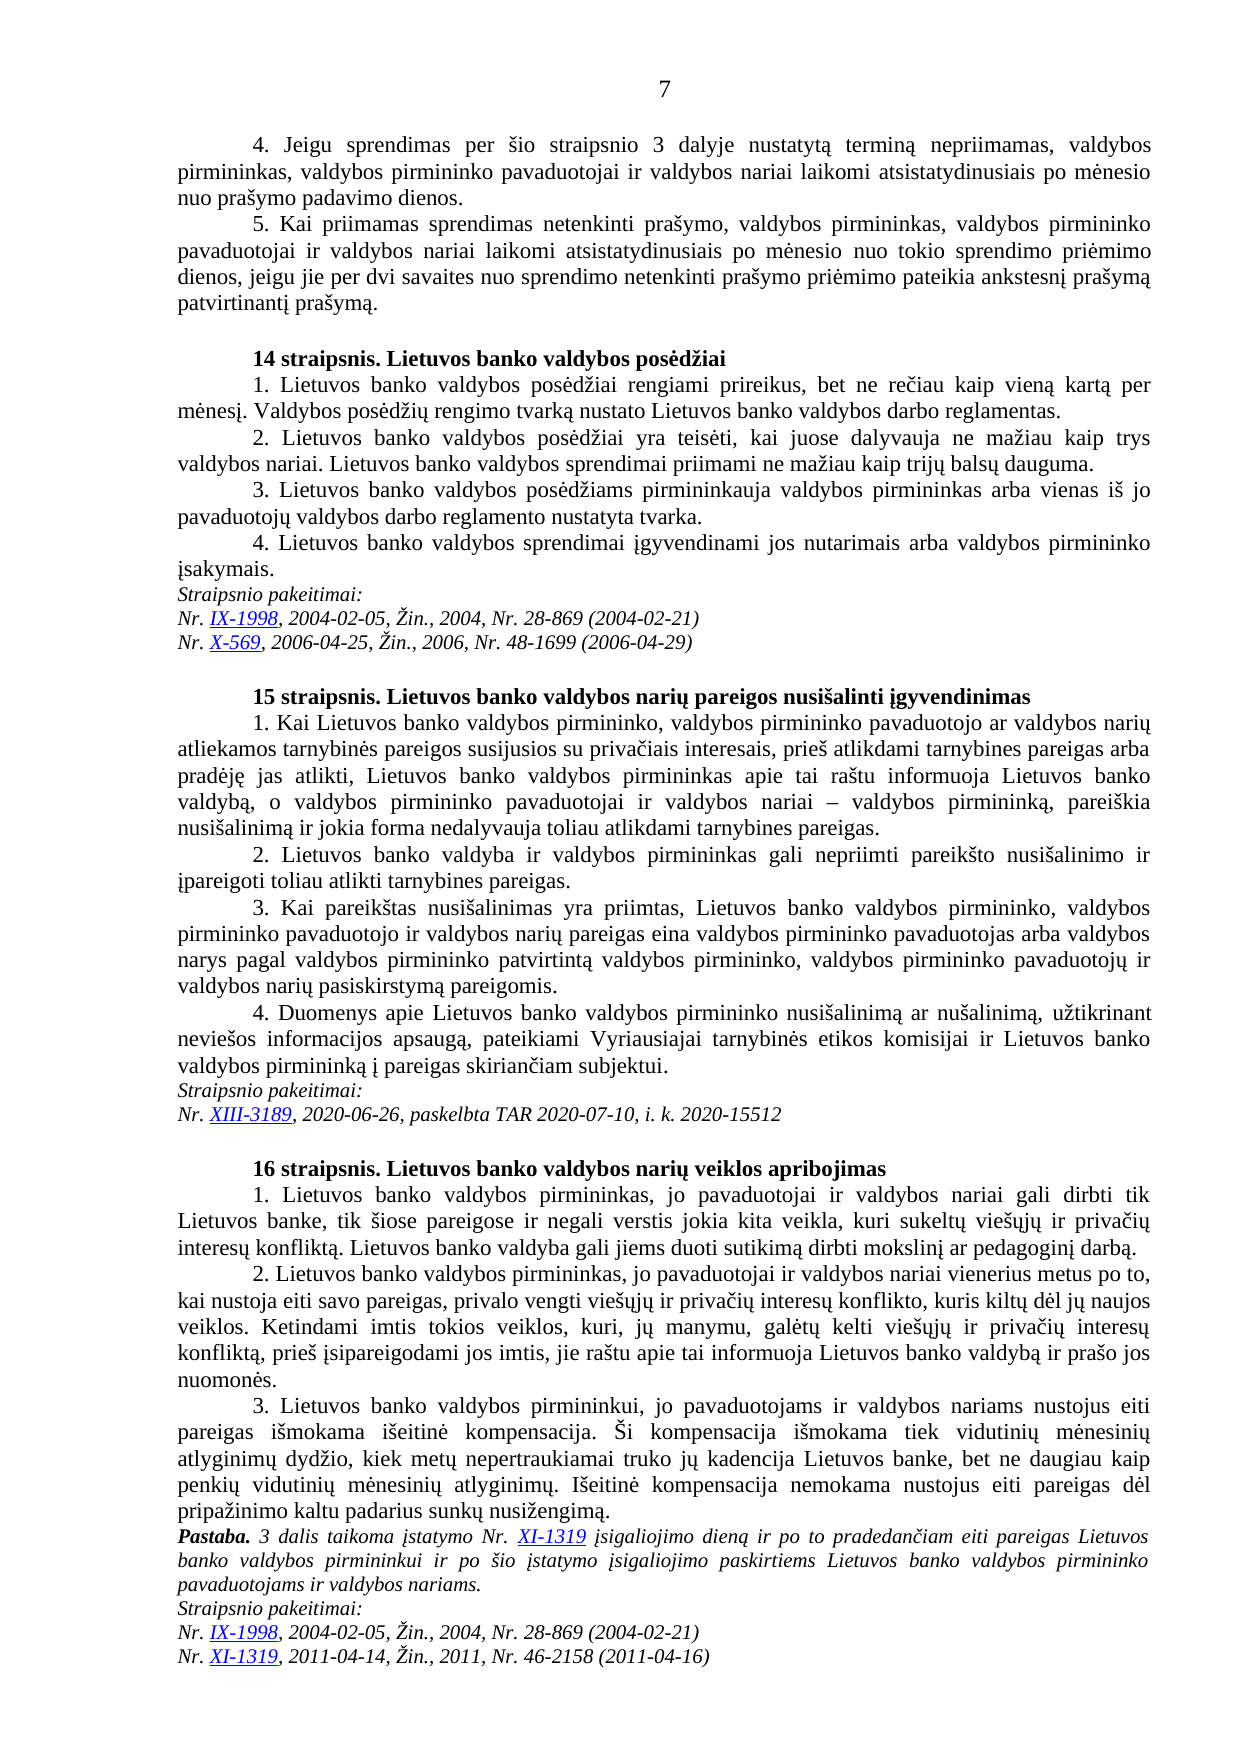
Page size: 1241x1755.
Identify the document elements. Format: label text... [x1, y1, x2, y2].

text 1. Lietuvos banko valdybos posėdžiai rengiami prireikus, bet ne rečiau kaip vieną kartą per mėnesį. Valdybos posėdžių rengimo tvarką nustato Lietuvos banko valdybos darbo reglamentas. [177, 371, 1152, 424]
text 5. Kai priimamas sprendimas netenkinti prašymo, valdybos pirmininkas, valdybos pirmininko pavaduotojai ir valdybos nariai laikomi atsistatydinusiais po mėnesio nuo tokio sprendimo priėmimo dienos, jeigu jie per dvi savaites nuo sprendimo netenkinti prašymo priėmimo pateikia ankstesnį prašymą patvirtinantį prašymą. [177, 210, 1152, 316]
text 15 straipsnis. Lietuvos banko valdybos narių pareigos nusišalinti įgyvendinimas [177, 683, 1152, 709]
text 1. Kai Lietuvos banko valdybos pirmininko, valdybos pirmininko pavaduotojo ar valdybos narių atliekamos tarnybinės pareigos susijusios su privačiais interesais, prieš atlikdami tarnybines pareigas arba pradėję jas atlikti, Lietuvos banko valdybos pirmininkas apie tai raštu informuoja Lietuvos banko valdybą, o valdybos pirmininko pavaduotojai ir valdybos nariai – valdybos pirmininką, pareiškia nusišalinimą ir jokia forma nedalyvauja toliau atlikdami tarnybines pareigas. [177, 709, 1152, 841]
text 4. Lietuvos banko valdybos sprendimai įgyvendinami jos nutarimais arba valdybos pirmininko įsakymais. [177, 529, 1152, 582]
text 3. Lietuvos banko valdybos pirmininkui, jo pavaduotojams ir valdybos nariams nustojus eiti pareigas išmokama išeitinė kompensacija. Ši kompensacija išmokama tiek vidutinių mėnesinių atlyginimų dydžio, kiek metų nepertraukiamai truko jų kadencija Lietuvos banke, bet ne daugiau kaip penkių vidutinių mėnesinių atlyginimų. Išeitinė kompensacija nemokama nustojus eiti pareigas dėl pripažinimo kaltu padarius sunkų nusižengimą. [177, 1392, 1152, 1524]
text Nr. X-569, 2006-04-25, Žin., 2006, Nr. 48-1699 (2006-04-29) [177, 630, 1152, 654]
text 16 straipsnis. Lietuvos banko valdybos narių veiklos apribojimas [177, 1155, 1152, 1181]
text Straipsnio pakeitimai: [177, 582, 1152, 606]
text Nr. IX-1998, 2004-02-05, Žin., 2004, Nr. 28-869 (2004-02-21) [177, 606, 1152, 630]
text 2. Lietuvos banko valdybos pirmininkas, jo pavaduotojai ir valdybos nariai vienerius metus po to, kai nustoja eiti savo pareigas, privalo vengti viešųjų ir privačių interesų konflikto, kuris kiltų dėl jų naujos veiklos. Ketindami imtis tokios veiklos, kuri, jų manymu, galėtų kelti viešųjų ir privačių interesų konfliktą, prieš įsipareigodami jos imtis, jie raštu apie tai informuoja Lietuvos banko valdybą ir prašo jos nuomonės. [177, 1260, 1152, 1392]
text 1. Lietuvos banko valdybos pirmininkas, jo pavaduotojai ir valdybos nariai gali dirbti tik Lietuvos banke, tik šiose pareigose ir negali verstis jokia kita veikla, kuri sukeltų viešųjų ir privačių interesų konfliktą. Lietuvos banko valdyba gali jiems duoti sutikimą dirbti mokslinį ar pedagoginį darbą. [177, 1181, 1152, 1260]
text Nr. XIII-3189, 2020-06-26, paskelbta TAR 2020-07-10, i. k. 2020-15512 [177, 1102, 1152, 1126]
text 2. Lietuvos banko valdyba ir valdybos pirmininkas gali nepriimti pareikšto nusišalinimo ir įpareigoti toliau atlikti tarnybines pareigas. [177, 841, 1152, 893]
text Pastaba. 3 dalis taikoma įstatymo Nr. XI-1319 įsigaliojimo dieną ir po to pradedančiam eiti pareigas Lietuvos banko valdybos pirmininkui ir po šio įstatymo įsigaliojimo paskirtiems Lietuvos banko valdybos pirmininko pavaduotojams ir valdybos nariams. [177, 1524, 1152, 1596]
text 4. Duomenys apie Lietuvos banko valdybos pirmininko nusišalinimą ar nušalinimą, užtikrinant neviešos informacijos apsaugą, pateikiami Vyriausiajai tarnybinės etikos komisijai ir Lietuvos banko valdybos pirmininką į pareigas skiriančiam subjektui. [177, 999, 1152, 1078]
text Straipsnio pakeitimai: [177, 1596, 1152, 1620]
text Straipsnio pakeitimai: [177, 1078, 1152, 1102]
text Nr. IX-1998, 2004-02-05, Žin., 2004, Nr. 28-869 (2004-02-21) [177, 1620, 1152, 1644]
text 2. Lietuvos banko valdybos posėdžiai yra teisėti, kai juose dalyvauja ne mažiau kaip trys valdybos nariai. Lietuvos banko valdybos sprendimai priimami ne mažiau kaip trijų balsų dauguma. [177, 424, 1152, 476]
text 14 straipsnis. Lietuvos banko valdybos posėdžiai [177, 344, 1152, 371]
text Nr. XI-1319, 2011-04-14, Žin., 2011, Nr. 46-2158 (2011-04-16) [177, 1644, 1152, 1668]
text 4. Jeigu sprendimas per šio straipsnio 3 dalyje nustatytą terminą nepriimamas, valdybos pirmininkas, valdybos pirmininko pavaduotojai ir valdybos nariai laikomi atsistatydinusiais po mėnesio nuo prašymo padavimo dienos. [177, 131, 1152, 210]
text 3. Kai pareikštas nusišalinimas yra priimtas, Lietuvos banko valdybos pirmininko, valdybos pirmininko pavaduotojo ir valdybos narių pareigas eina valdybos pirmininko pavaduotojas arba valdybos narys pagal valdybos pirmininko patvirtintą valdybos pirmininko, valdybos pirmininko pavaduotojų ir valdybos narių pasiskirstymą pareigomis. [177, 893, 1152, 999]
text 3. Lietuvos banko valdybos posėdžiams pirmininkauja valdybos pirmininkas arba vienas iš jo pavaduotojų valdybos darbo reglamento nustatyta tvarka. [177, 476, 1152, 529]
